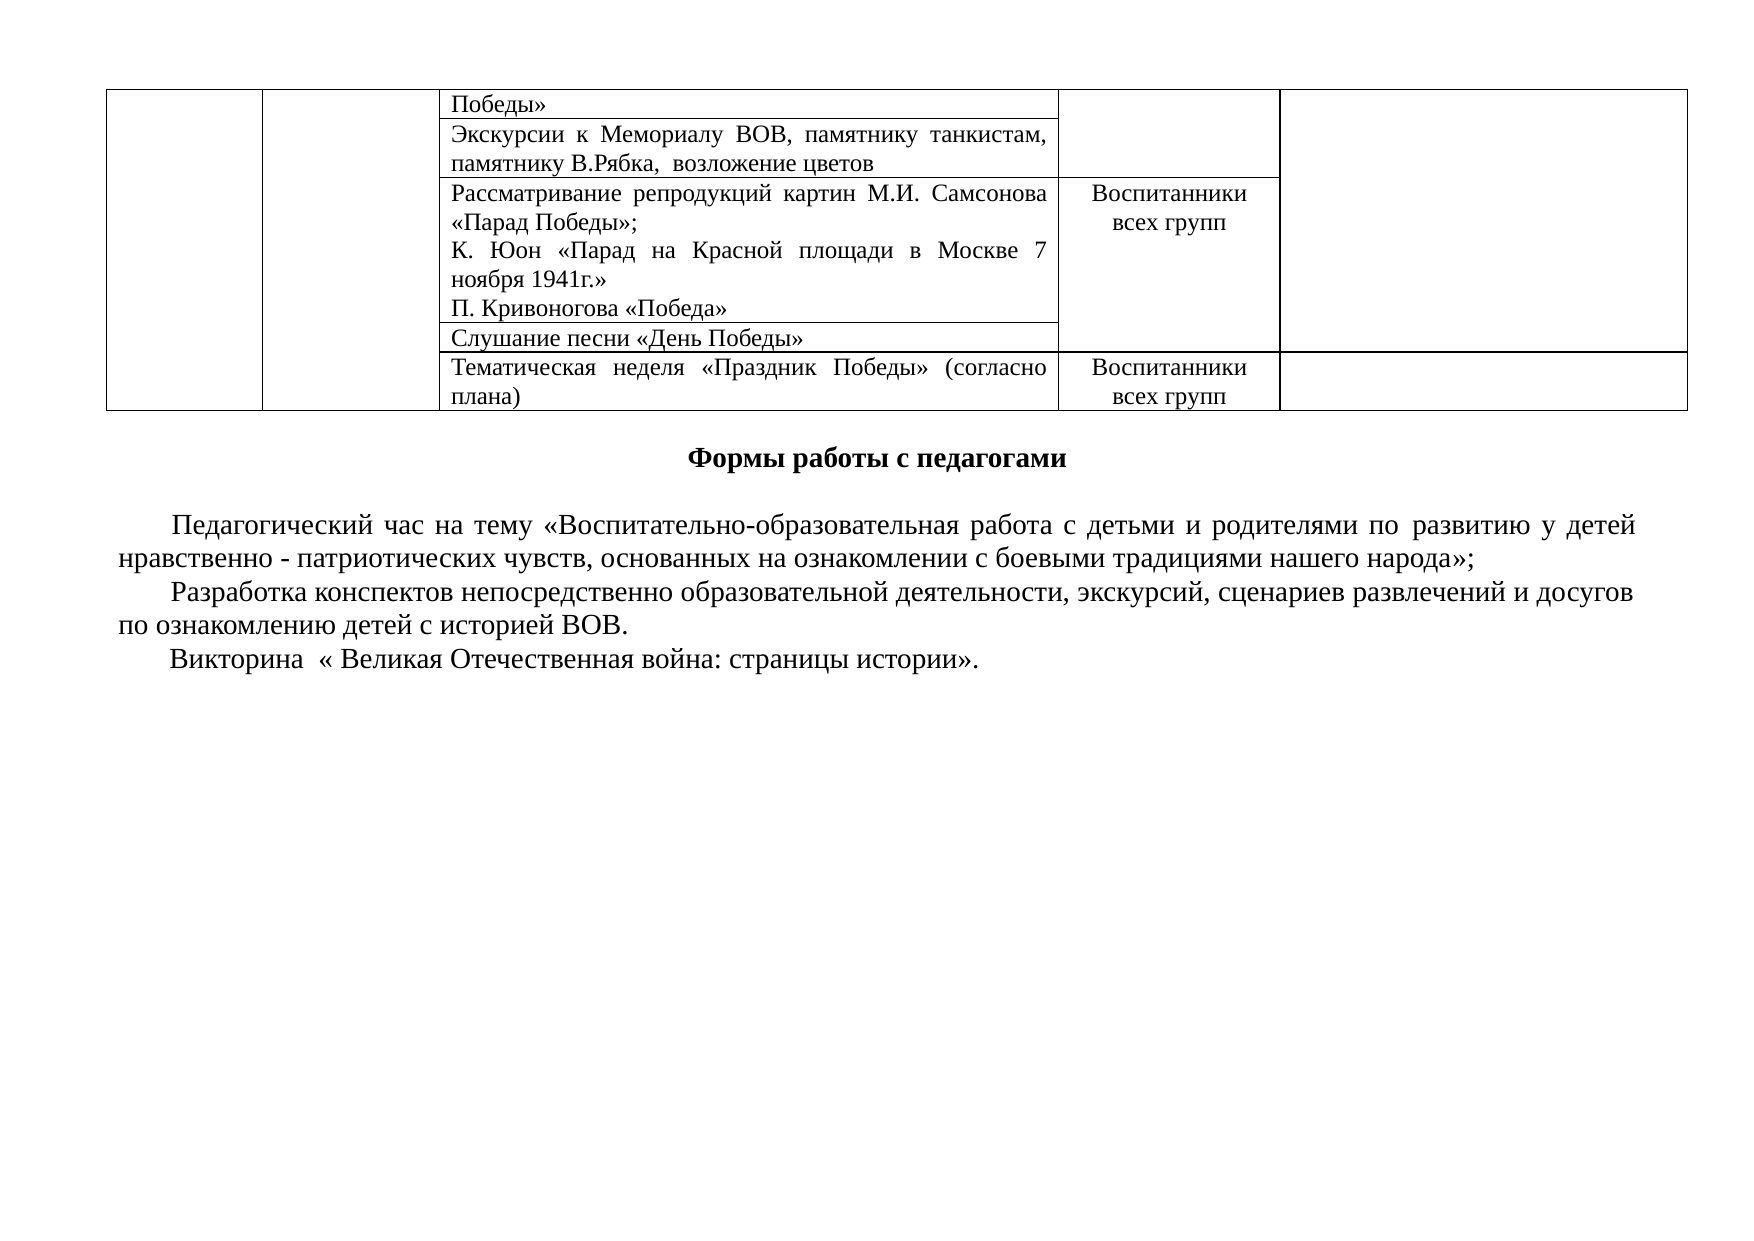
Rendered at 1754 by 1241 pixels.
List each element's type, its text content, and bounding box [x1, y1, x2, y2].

table_cell [263, 90, 439, 410]
text Викторина « Великая Отечественная война: страницы истории». [118, 641, 1636, 674]
table_cell [1281, 90, 1687, 351]
text Формы работы с педагогами [118, 440, 1636, 473]
table_cell Экскурсии к Мемориалу ВОВ, памятнику танкистам, памятнику В.Рябка, возложение цветов [440, 119, 1058, 177]
table_cell Воспитанники всех групп [1059, 178, 1279, 351]
table_cell Победы» [440, 90, 1058, 118]
table_cell Слушание песни «День Победы» [440, 323, 1058, 351]
text Педагогический час на тему «Воспитательно-образовательная работа с детьми и родителями по развитию у детей нравственно - патриотических чувств, основанных на ознакомлении с боевыми традициями нашего народа»; [118, 507, 1636, 574]
table_cell Воспитанники всех групп [1059, 353, 1279, 410]
table_cell Тематическая неделя «Праздник Победы» (согласно плана) [440, 353, 1058, 410]
table_cell [107, 90, 262, 410]
table_cell Рассматривание репродукций картин М.И. Самсонова «Парад Победы»; К. Юон «Парад на Красной площади в Москве 7 ноября 1941г.» П. Кривоногова «Победа» [440, 178, 1058, 322]
text Разработка конспектов непосредственно образовательной деятельности, экскурсий, сценариев развлечений и досугов по ознакомлению детей с историей ВОВ. [118, 574, 1636, 641]
table_cell [1059, 90, 1279, 177]
table_cell [1281, 353, 1687, 410]
